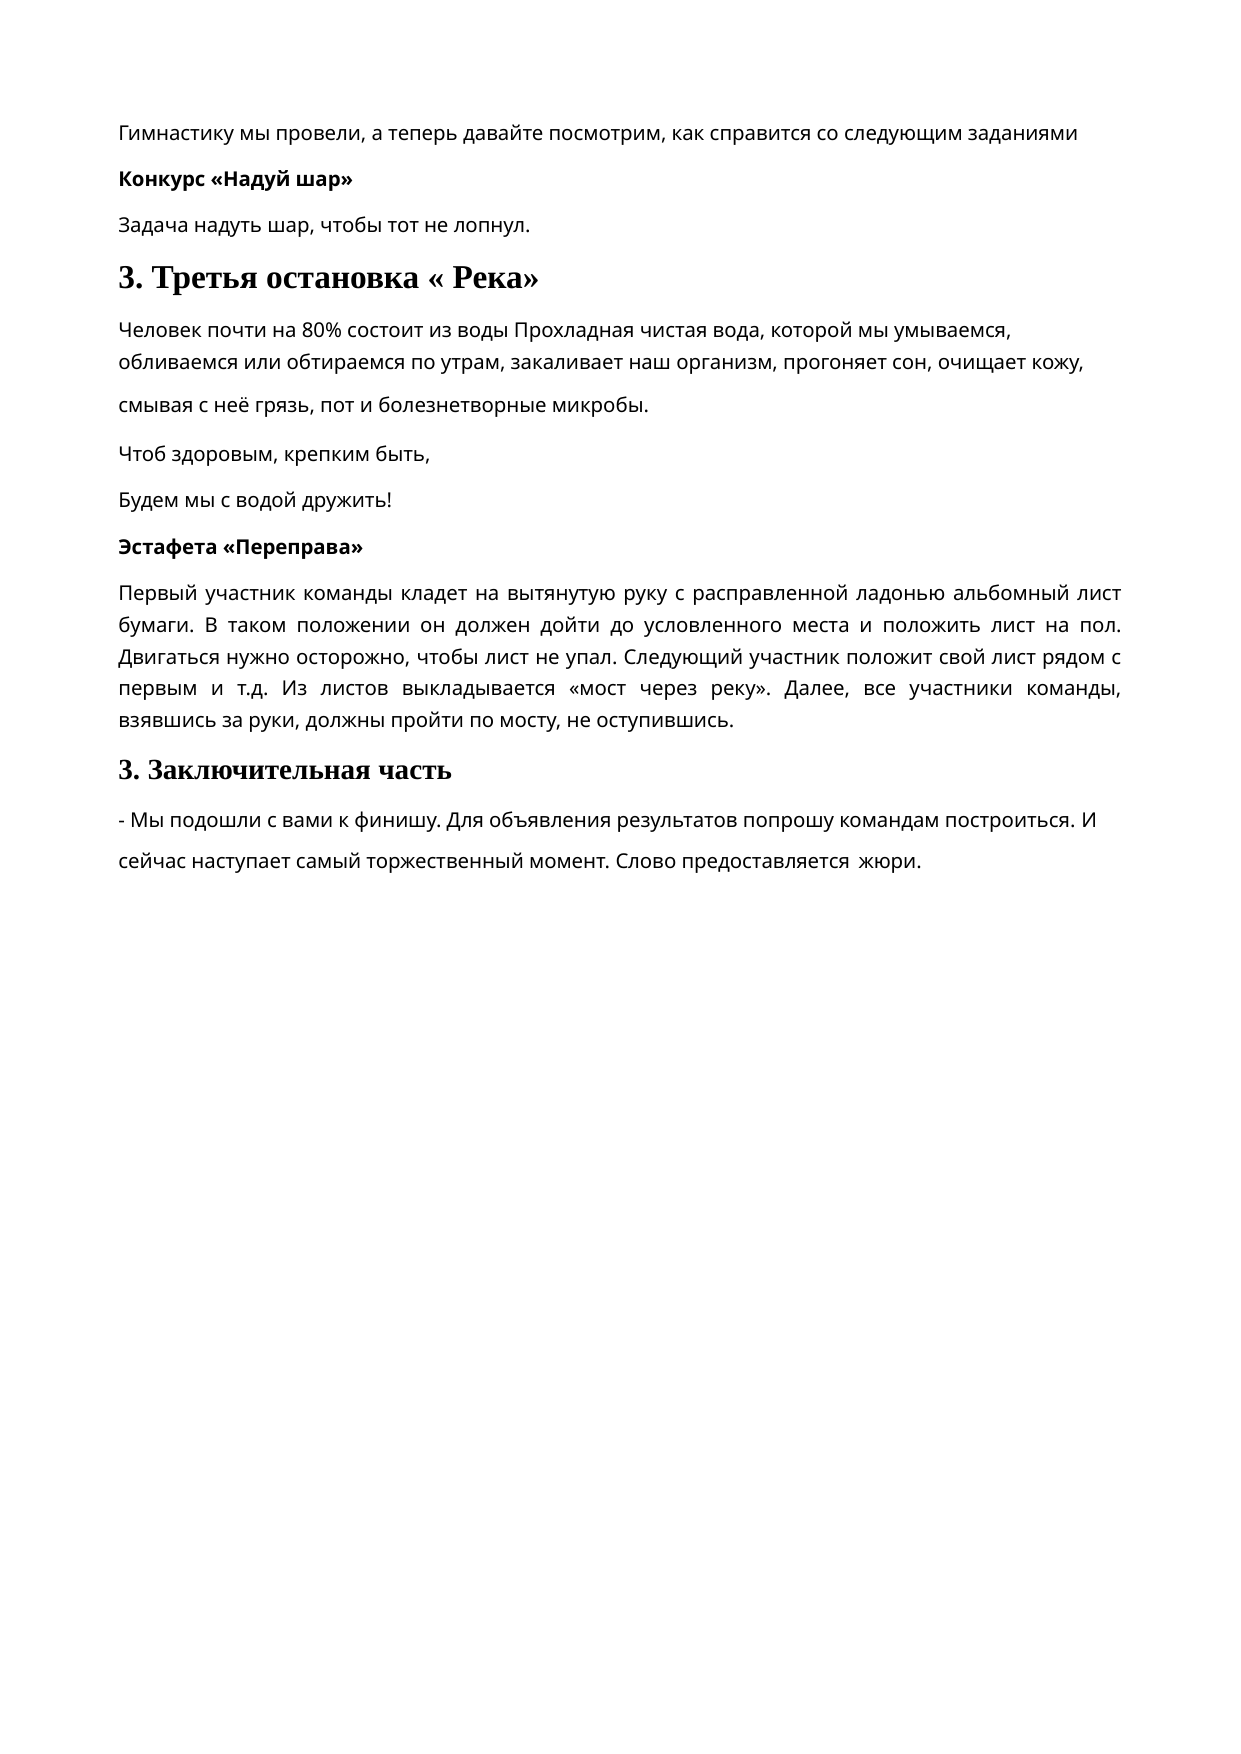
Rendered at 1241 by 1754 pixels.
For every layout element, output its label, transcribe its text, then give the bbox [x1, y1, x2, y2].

text Будем мы с водой дружить! [118, 486, 1122, 514]
text Конкурс «Надуй шар» [118, 164, 1122, 192]
text Гимнастику мы провели, а теперь давайте посмотрим, как справится со следующим заданиями [118, 118, 1122, 146]
text Первый участник команды кладет на вытянутую руку с расправленной ладонью альбомный лист бумаги. В таком положении он должен дойти до условленного места и положить лист на пол. Двигаться нужно осторожно, чтобы лист не упал. Следующий участник положит свой лист рядом с первым и т.д. Из листов выкладывается «мост через реку». Далее, все участники команды, взявшись за руки, должны пройти по мосту, не оступившись. [118, 579, 1122, 733]
text 3. Заключительная часть [118, 752, 1122, 786]
text Человек почти на 80% состоит из воды Прохладная чистая вода, которой мы умываемся, обливаемся или обтираемся по утрам, закаливает наш организм, прогоняет сон, очищает кожу, смывая с неё грязь, пот и болезнетворные микробы. [118, 316, 1122, 419]
text Эстафета «Переправа» [118, 532, 1122, 560]
text Задача надуть шар, чтобы тот не лопнул. [118, 211, 1122, 238]
text Чтоб здоровым, крепким быть, [118, 440, 1122, 467]
text - Мы подошли с вами к финишу. Для объявления результатов попрошу командам построиться. И сейчас наступает самый торжественный момент. Слово предоставляется жюри. [118, 805, 1122, 875]
text 3. Третья остановка « Река» [118, 257, 1122, 296]
